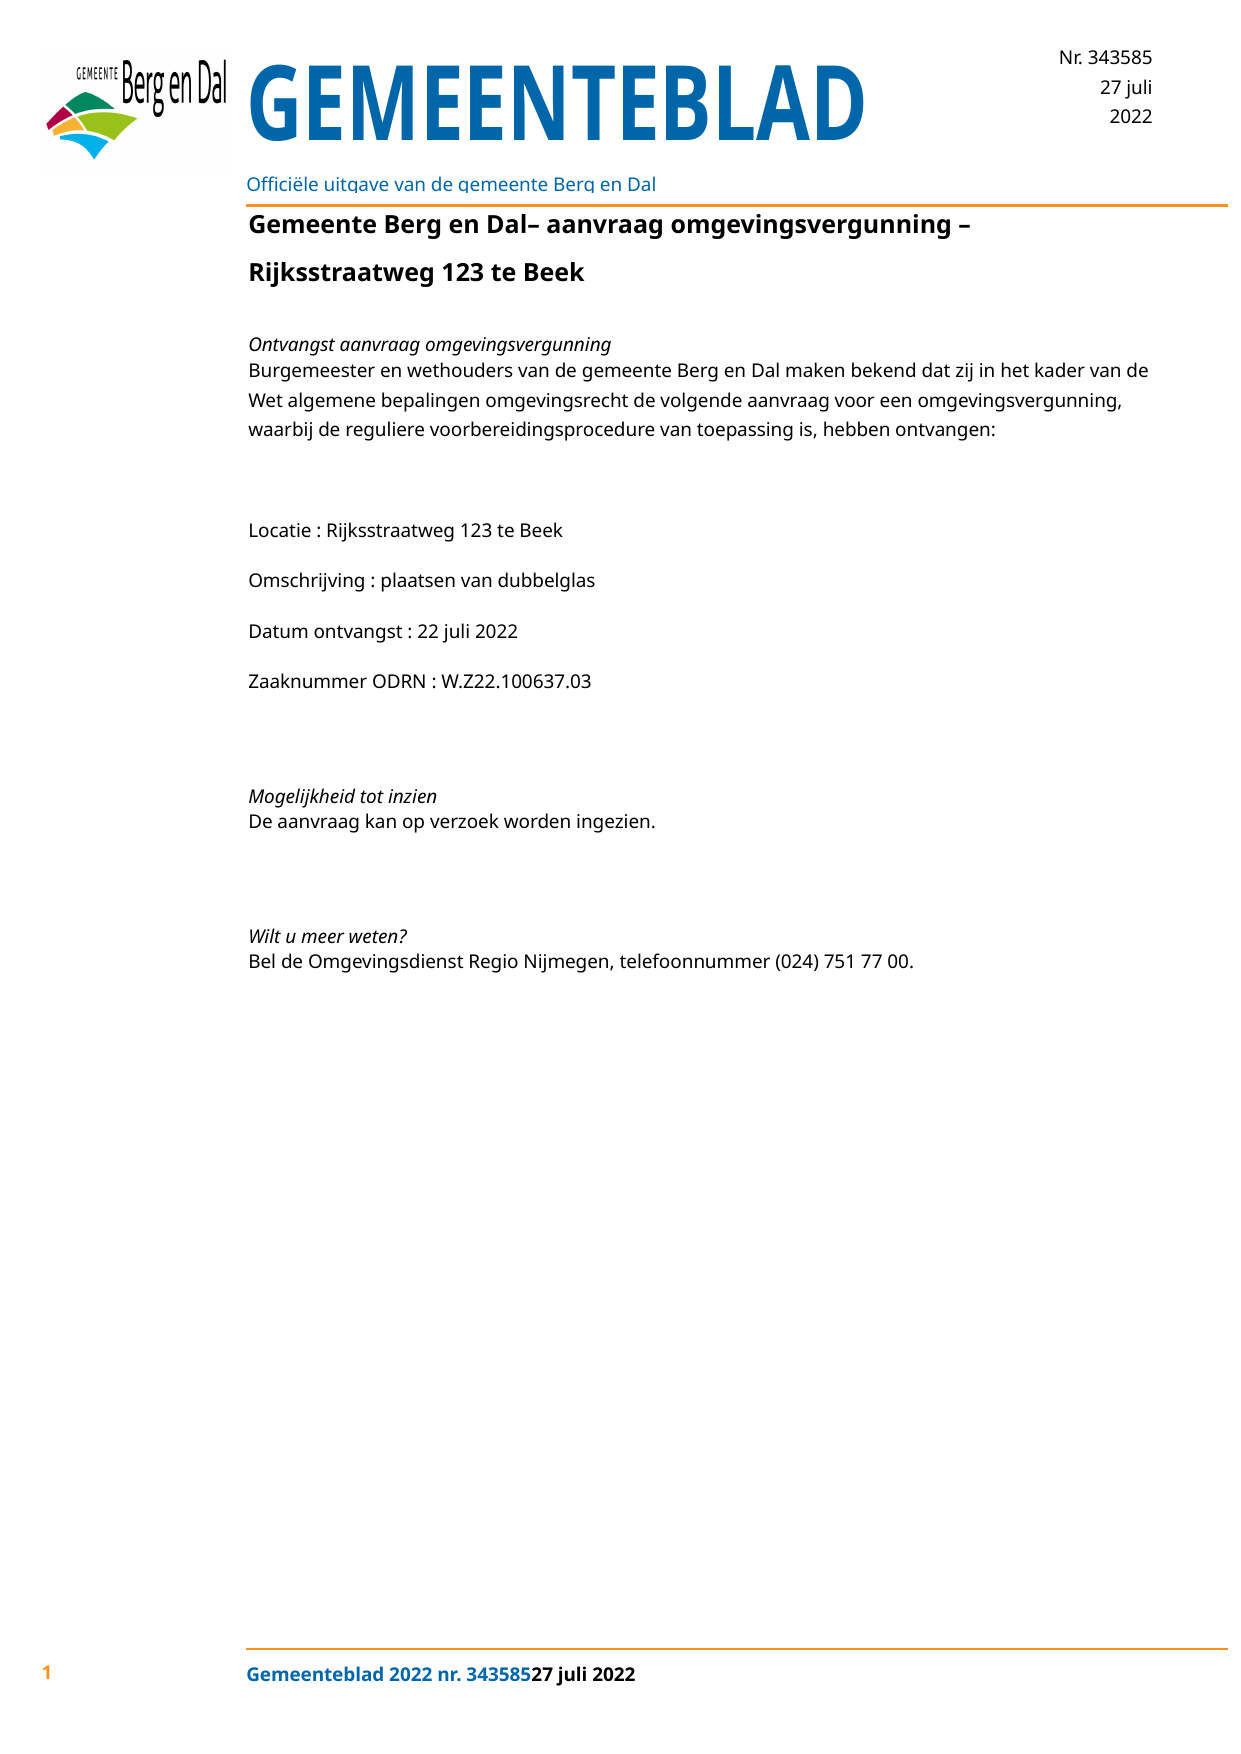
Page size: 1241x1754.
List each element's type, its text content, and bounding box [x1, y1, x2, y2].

text Ontvangst aanvraag omgevingsvergunning [248, 331, 1152, 357]
text Mogelijkheid tot inzien [248, 783, 1152, 808]
text Zaaknummer ODRN : W.Z22.100637.03 [248, 668, 1152, 694]
text Wilt u meer weten? [248, 923, 1152, 949]
text Omschrijving : plaatsen van dubbelglas [248, 568, 1152, 593]
text Datum ontvangst : 22 juli 2022 [248, 618, 1152, 644]
text Burgemeester en wethouders van de gemeente Berg en Dal maken bekend dat zij in het kader van de Wet algemene bepalingen omgevingsrecht de volgende aanvraag voor een omgevingsvergunning, waarbij de reguliere voorbereidingsprocedure van toepassing is, hebben ontvangen: [248, 357, 1152, 442]
text Locatie : Rijksstraatweg 123 te Beek [248, 517, 1152, 543]
text De aanvraag kan op verzoek worden ingezien. [248, 808, 1152, 834]
picture [41, 47, 231, 172]
text Bel de Omgevingsdienst Regio Nijmegen, telefoonnummer (024) 751 77 00. [248, 949, 1152, 974]
text Gemeente Berg en Dal– aanvraag omgevingsvergunning – Rijksstraatweg 123 te Beek [248, 207, 1152, 288]
